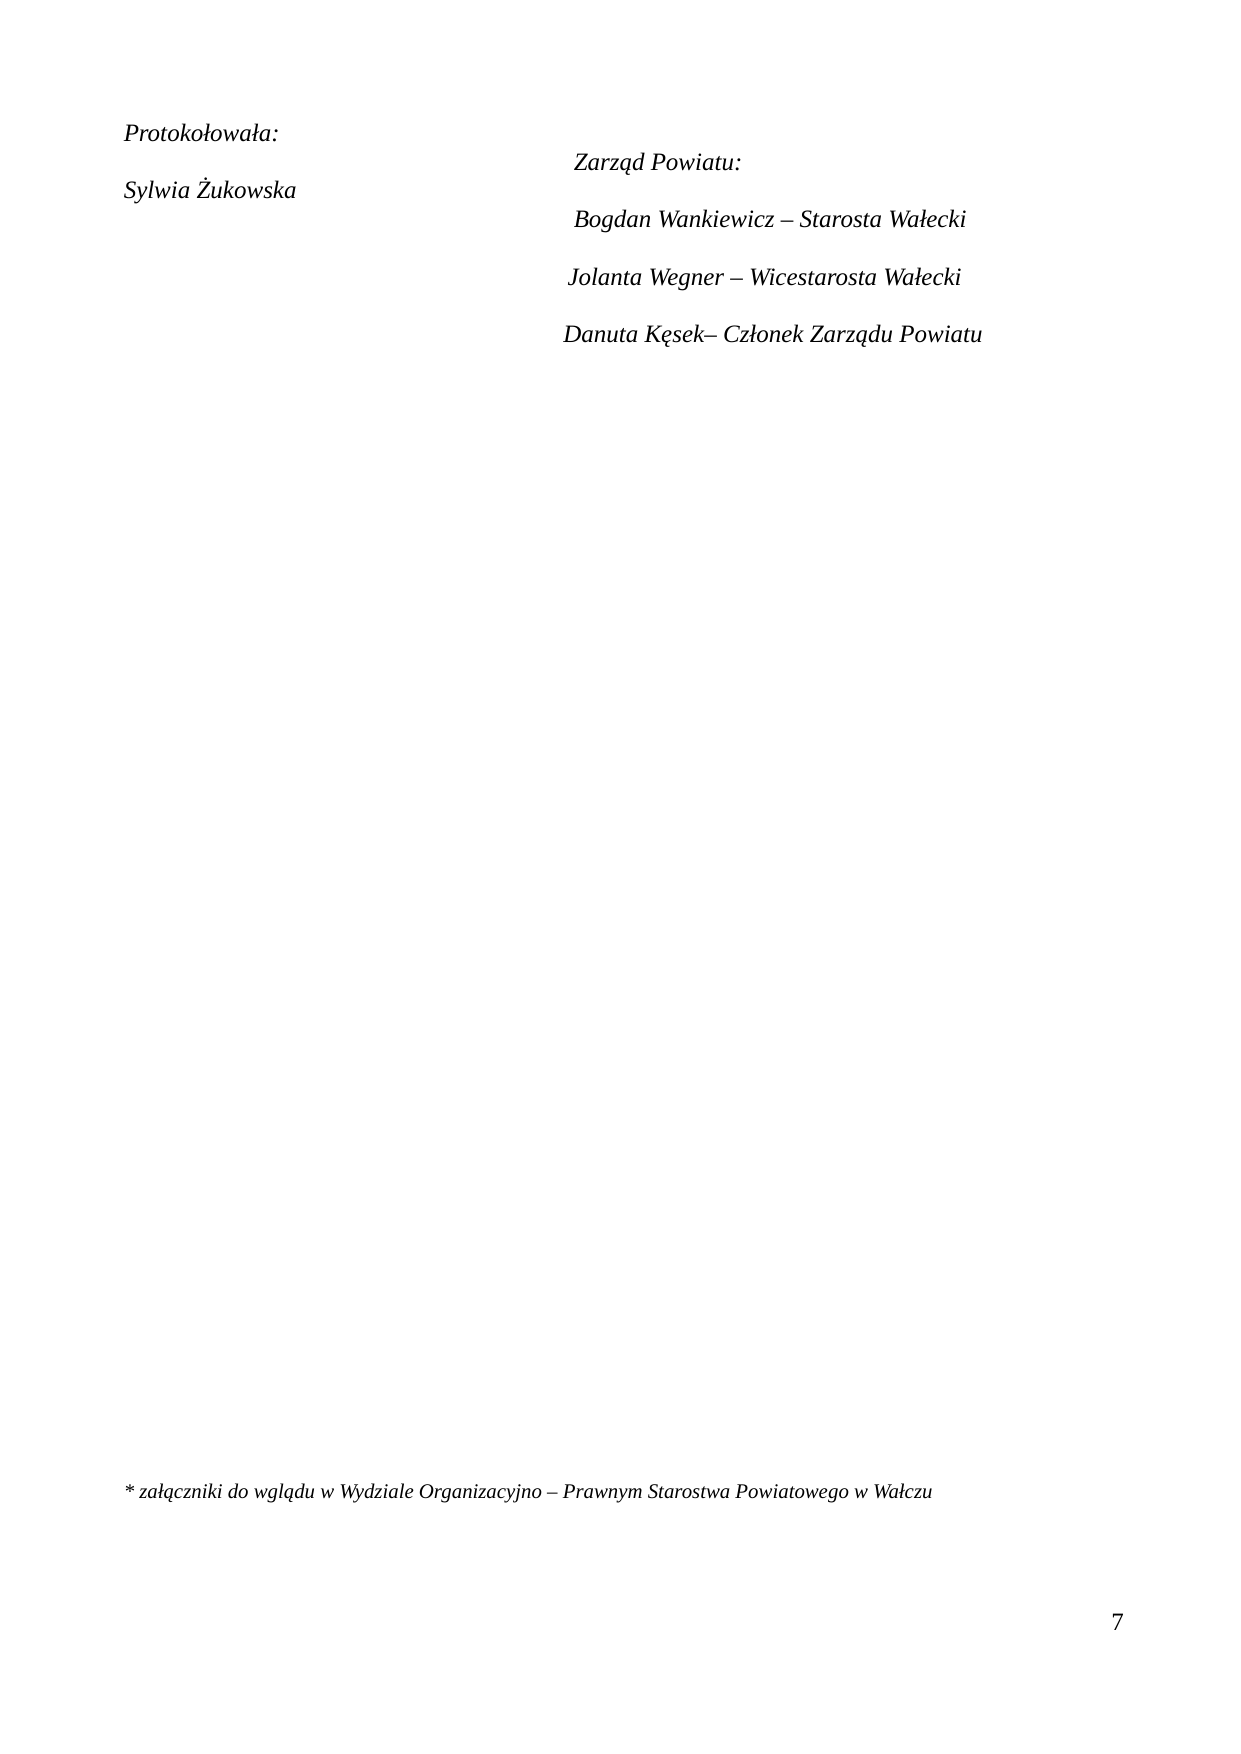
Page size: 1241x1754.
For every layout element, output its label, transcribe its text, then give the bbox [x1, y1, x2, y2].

text Zarząd Powiatu: [123, 147, 1123, 176]
text Bogdan Wankiewicz – Starosta Wałecki [123, 204, 1123, 233]
text * załączniki do wglądu w Wydziale Organizacyjno – Prawnym Starostwa Powiatowego w Wałczu [123, 1479, 1123, 1503]
text Protokołowała: [123, 118, 1123, 147]
text Sylwia Żukowska [123, 176, 1123, 204]
text Danuta Kęsek– Członek Zarządu Powiatu [88, 319, 1123, 348]
text Jolanta Wegner – Wicestarosta Wałecki [123, 262, 1123, 291]
